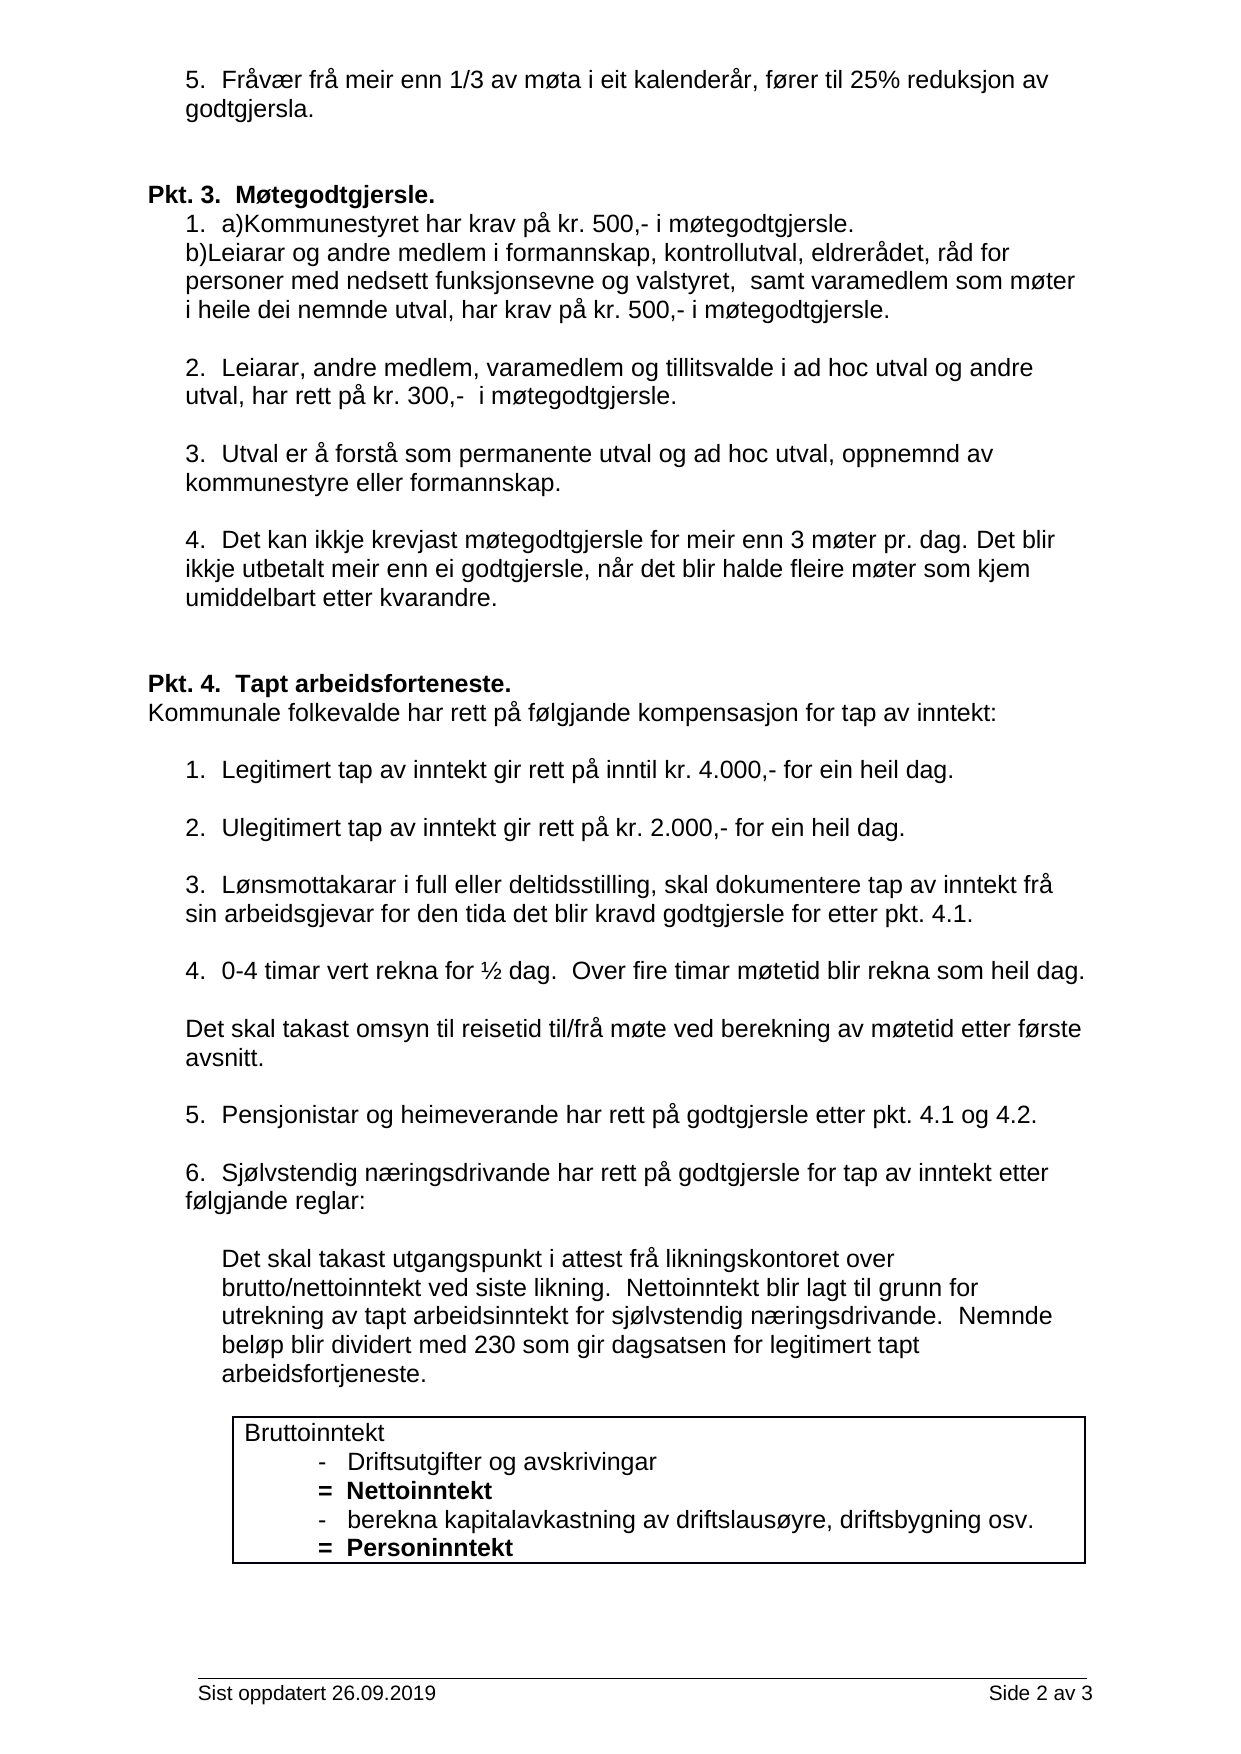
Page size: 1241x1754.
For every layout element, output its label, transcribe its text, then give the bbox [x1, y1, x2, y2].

text b)Leiarar og andre medlem i formannskap, kontrollutval, eldrerådet, råd for personer med nedsett funksjonsevne og valstyret, samt varamedlem som møter i heile dei nemnde utval, har krav på kr. 500,- i møtegodtgjersle. [185, 237, 1087, 324]
text Det skal takast omsyn til reisetid til/frå møte ved berekning av møtetid etter første avsnitt. [185, 1014, 1087, 1071]
list a)Kommunestyret har krav på kr. 500,- i møtegodtgjersle. [185, 209, 1087, 237]
text Pkt. 3. Møtegodtgjersle. [148, 180, 1087, 209]
list Pensjonistar og heimeverande har rett på godtgjersle etter pkt. 4.1 og 4.2. [185, 1100, 1087, 1129]
list Lønsmottakarar i full eller deltidsstilling, skal dokumentere tap av inntekt frå sin arbeidsgjevar for den tida det blir kravd godtgjersle for etter pkt. 4.1. [185, 870, 1087, 927]
list 0-4 timar vert rekna for ½ dag. Over fire timar møtetid blir rekna som heil dag. [185, 956, 1087, 985]
list Utval er å forstå som permanente utval og ad hoc utval, oppnemnd av kommunestyre eller formannskap. [185, 439, 1087, 496]
text Kommunale folkevalde har rett på følgjande kompensasjon for tap av inntekt: [148, 697, 1087, 726]
list Fråvær frå meir enn 1/3 av møta i eit kalenderår, fører til 25% reduksjon av godtgjersla. [185, 65, 1087, 122]
table_header Bruttoinntekt - Driftsutgifter og avskrivingar = Nettoinntekt - berekna kapitalavkastning av driftslausøyre, driftsbygning osv. = Personinntekt [234, 1418, 1084, 1562]
text Pkt. 4. Tapt arbeidsforteneste. [148, 669, 1087, 697]
list Legitimert tap av inntekt gir rett på inntil kr. 4.000,- for ein heil dag. [185, 755, 1087, 784]
text Det skal takast utgangspunkt i attest frå likningskontoret over brutto/nettoinntekt ved siste likning. Nettoinntekt blir lagt til grunn for utrekning av tapt arbeidsinntekt for sjølvstendig næringsdrivande. Nemnde beløp blir dividert med 230 som gir dagsatsen for legitimert tapt arbeidsfortjeneste. [221, 1244, 1087, 1387]
list Sjølvstendig næringsdrivande har rett på godtgjersle for tap av inntekt etter følgjande reglar: [185, 1157, 1087, 1215]
list Leiarar, andre medlem, varamedlem og tillitsvalde i ad hoc utval og andre utval, har rett på kr. 300,- i møtegodtgjersle. [185, 352, 1087, 410]
list Det kan ikkje krevjast møtegodtgjersle for meir enn 3 møter pr. dag. Det blir ikkje utbetalt meir enn ei godtgjersle, når det blir halde fleire møter som kjem umiddelbart etter kvarandre. [185, 525, 1087, 611]
list Ulegitimert tap av inntekt gir rett på kr. 2.000,- for ein heil dag. [185, 812, 1087, 841]
